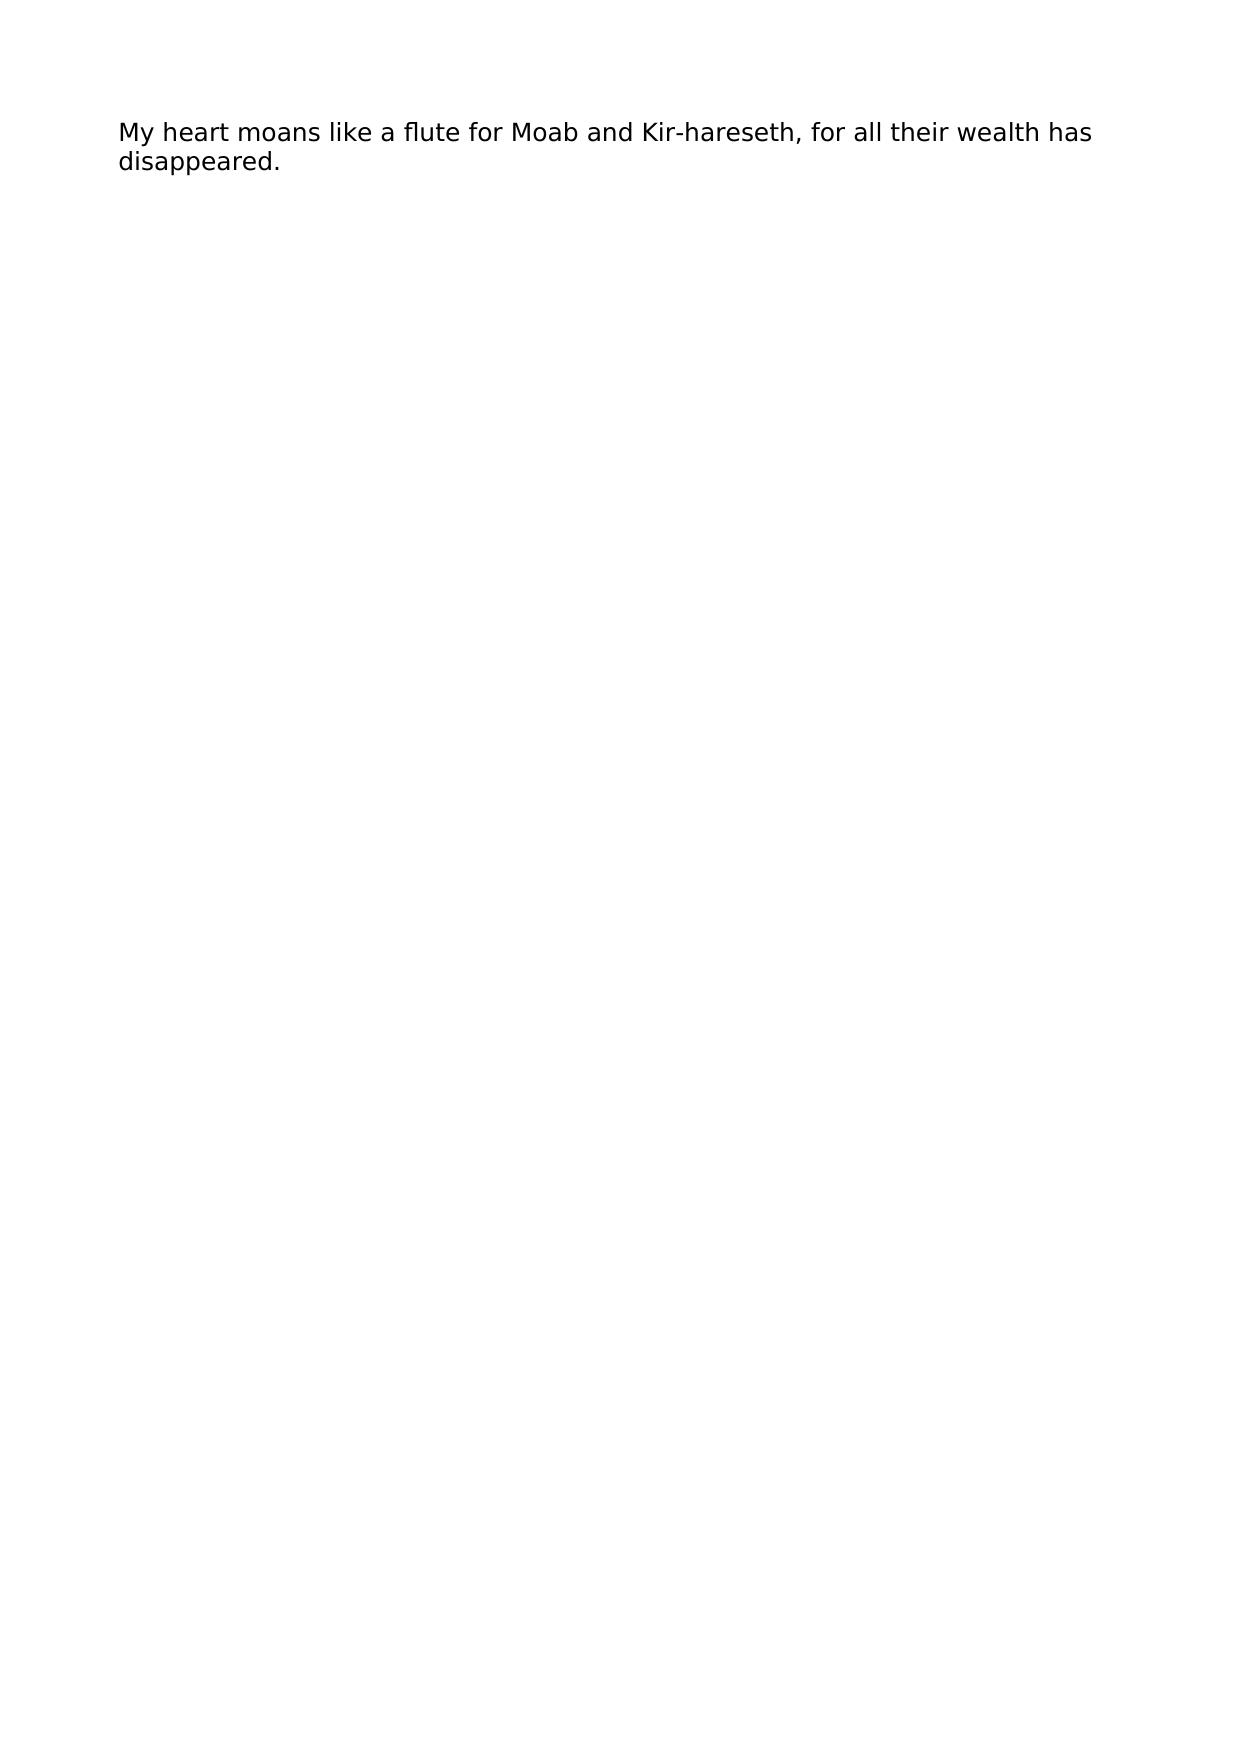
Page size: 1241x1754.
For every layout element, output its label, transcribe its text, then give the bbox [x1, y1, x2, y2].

text My heart moans like a flute for Moab and Kir-hareseth, for all their wealth has disappeared. [118, 118, 1122, 176]
